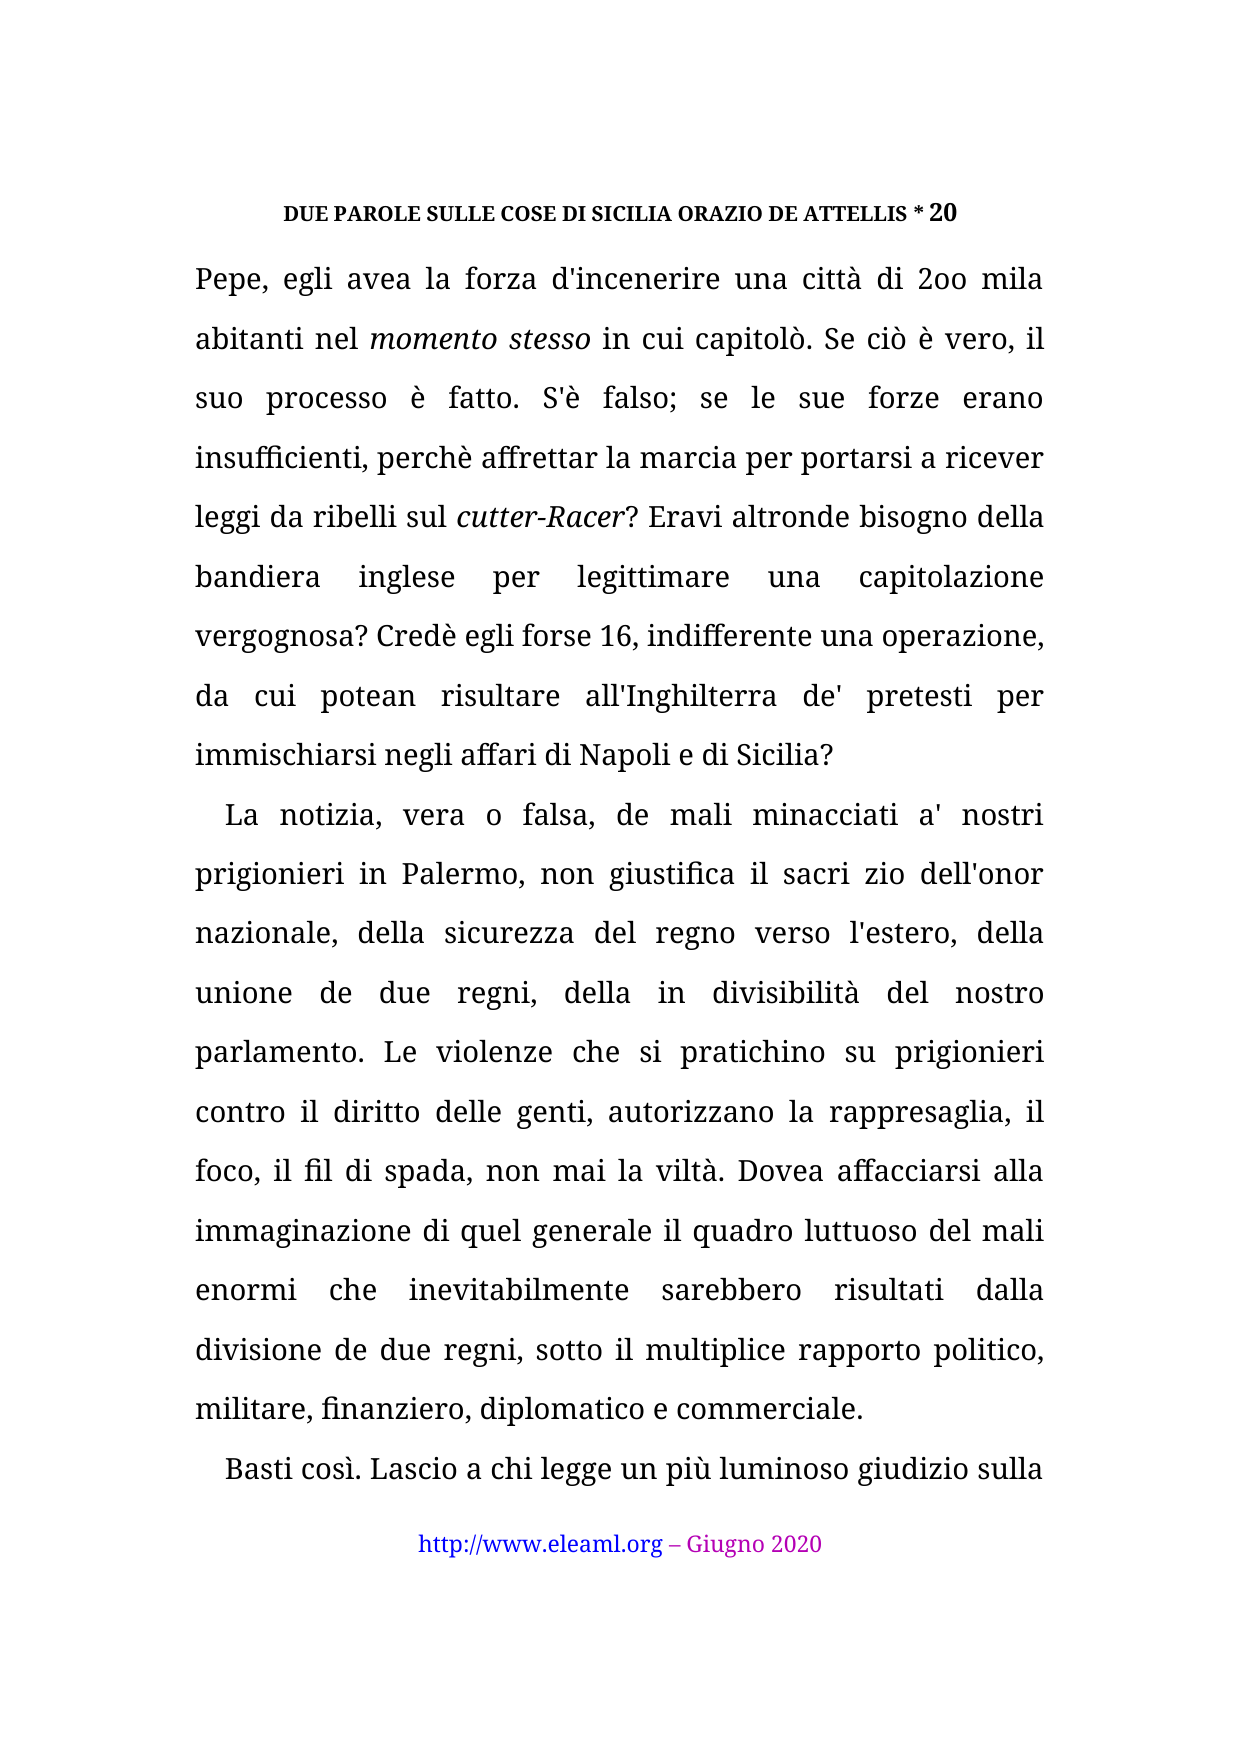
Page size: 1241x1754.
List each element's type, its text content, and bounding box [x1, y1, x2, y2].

text La notizia, vera o falsa, de mali minacciati a' nostri prigionieri in Palermo, non giustifica il sacri zio dell'onor nazionale, della sicurezza del regno verso l'estero, della unione de due regni, della in divisibilità del nostro parlamento. Le violenze che si pratichino su prigionieri contro il diritto delle genti, autorizzano la rappresaglia, il foco, il fil di spada, non mai la viltà. Dovea affacciarsi alla immaginazione di quel generale il quadro luttuoso del mali enormi che inevitabilmente sarebbero risultati dalla divisione de due regni, sotto il multiplice rapporto politico, militare, finanziero, diplomatico e commerciale. [195, 794, 1045, 1428]
text Basti così. Lascio a chi legge un più luminoso giudizio sulla [195, 1448, 1045, 1488]
text Pepe, egli avea la forza d'incenerire una città di 2oo mila abitanti nel momento stesso in cui capitolò. Se ciò è vero, il suo processo è fatto. S'è falso; se le sue forze erano insufficienti, perchè affrettar la marcia per portarsi a ricever leggi da ribelli sul cutter-Racer? Eravi altronde bisogno della bandiera inglese per legittimare una capitolazione vergognosa? Credè egli forse 16, indifferente una operazione, da cui potean risultare all'Inghilterra de' pretesti per immischiarsi negli affari di Napoli e di Sicilia? [195, 258, 1045, 774]
